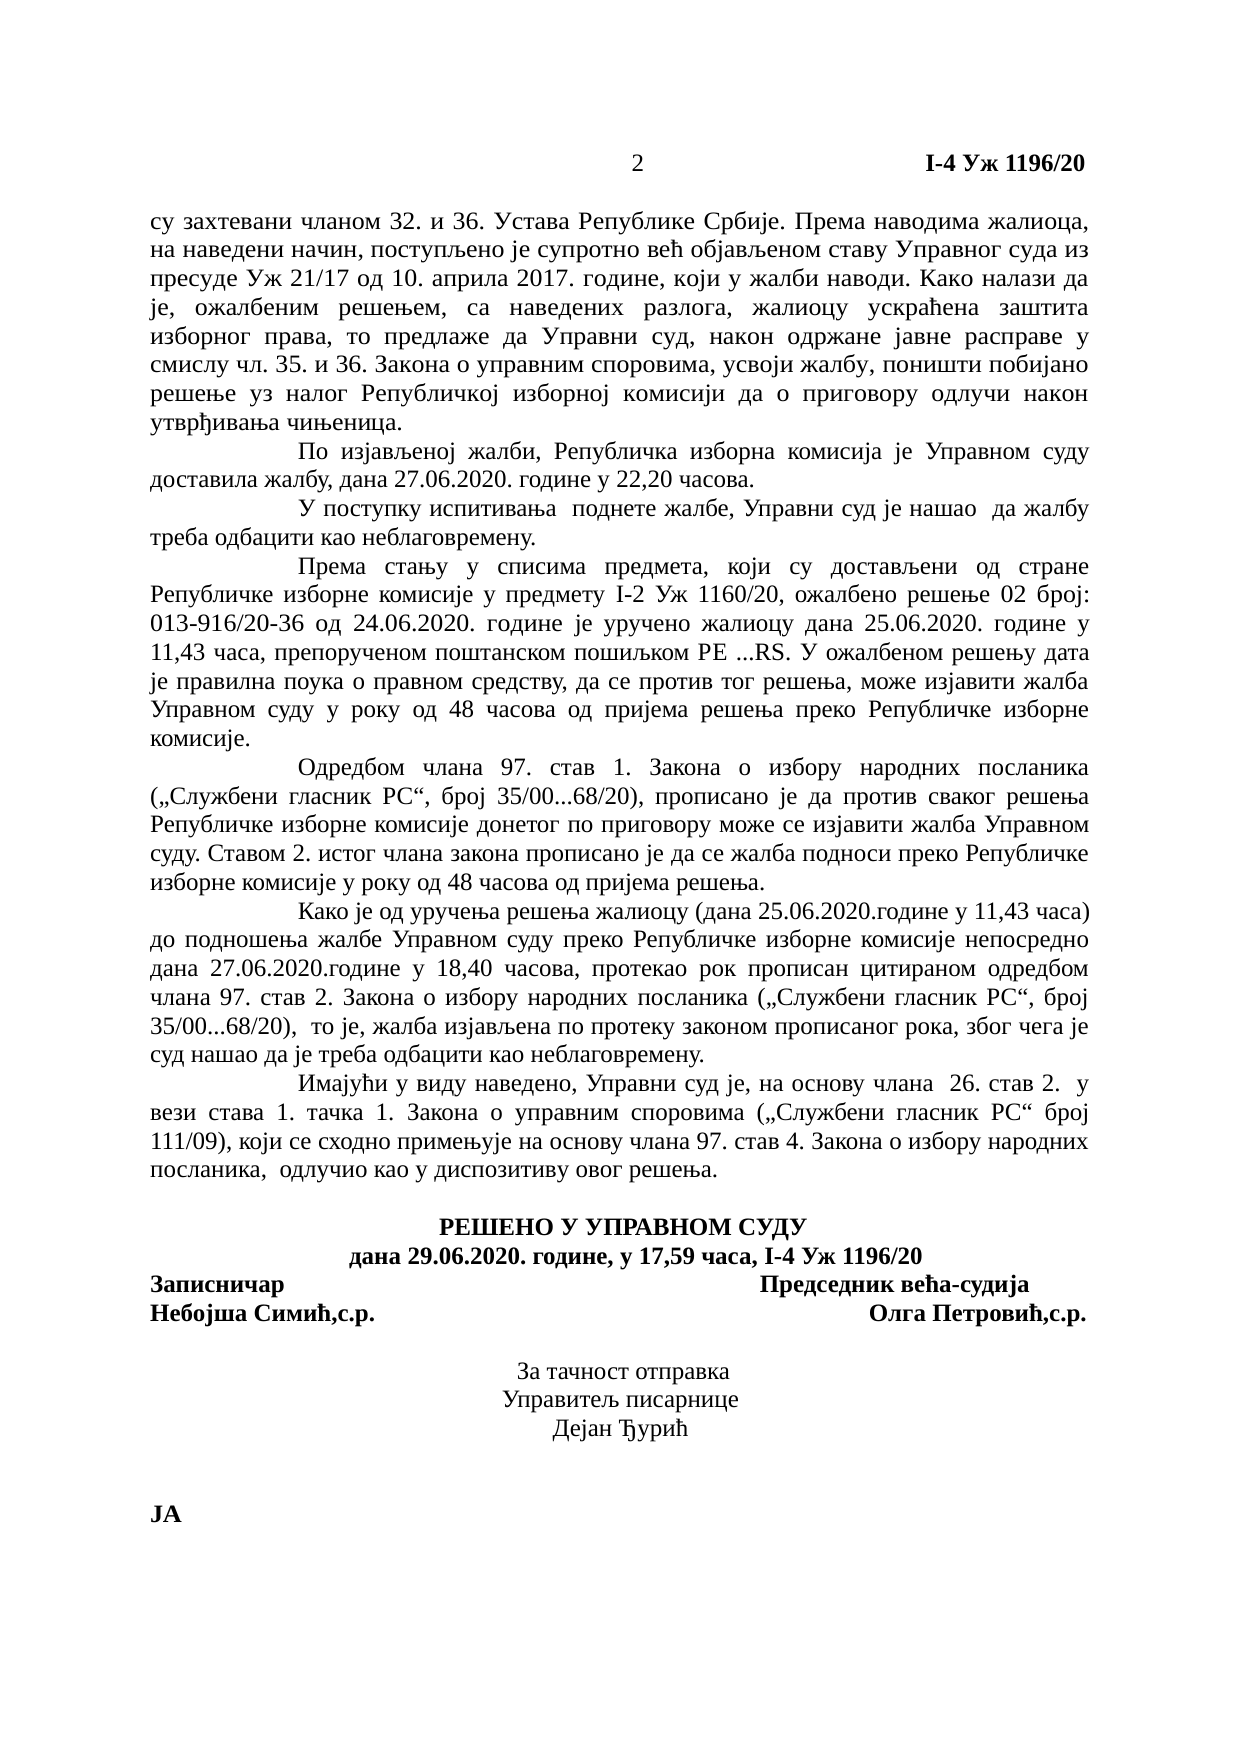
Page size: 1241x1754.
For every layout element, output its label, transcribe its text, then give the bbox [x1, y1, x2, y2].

text По изјављеној жалби, Републичка изборна комисија је Управном суду доставила жалбу, дана 27.06.2020. године у 22,20 часова. [150, 436, 1090, 493]
text Дејан Ђурић [150, 1413, 1090, 1442]
text РЕШЕНО У УПРАВНОМ СУДУ [150, 1212, 1090, 1241]
text Имајући у виду наведено, Управни суд је, на основу члана 26. став 2. у вези става 1. тачка 1. Закона о управним споровима („Службени гласник РС“ број 111/09), који се сходно примењује на основу члана 97. став 4. Закона о избору народних посланика, одлучио као у диспозитиву овог решења. [150, 1068, 1090, 1183]
text Записничар Председник већа-судија [150, 1269, 1090, 1298]
text За тачност отправка [150, 1356, 1090, 1384]
text Небојша Симић,с.р. Олга Петровић,с.р. [150, 1298, 1090, 1327]
text У поступку испитивања поднете жалбе, Управни суд је нашао да жалбу треба одбацити као неблаговремену. [150, 493, 1090, 551]
text Према стању у списима предмета, који су достављени од стране Републичке изборне комисије у предмету I-2 Уж 1160/20, ожалбено решење 02 број: 013-916/20-36 од 24.06.2020. године је уручено жалиоцу дана 25.06.2020. године у 11,43 часа, препорученом поштанском пошиљком РE ...RS. У ожалбеном решењу дата је правилна поука о правном средству, да се против тог решења, може изјавити жалба Управном суду у року од 48 часова од пријема решења преко Републичке изборне комисије. [150, 551, 1090, 752]
text ЈА [150, 1499, 1089, 1528]
text су захтевани чланом 32. и 36. Устава Републике Србије. Према наводима жалиоца, на наведени начин, поступљено је супротно већ објављеном ставу Управног суда из пресуде Уж 21/17 од 10. априла 2017. године, који у жалби наводи. Како налази да је, ожалбеним решењем, са наведених разлога, жалиоцу ускраћена заштита изборног права, то предлаже да Управни суд, након одржане јавне расправе у смислу чл. 35. и 36. Закона о управним споровима, усвоји жалбу, поништи побијано решење уз налог Републичкој изборној комисији да о приговору одлучи након утврђивања чињеница. [150, 206, 1090, 436]
text Одредбом члана 97. став 1. Закона о избору народних посланика („Службени гласник РС“, број 35/00...68/20), прописано је да против сваког решења Републичке изборне комисије донетог по приговору може се изјавити жалба Управном суду. Ставом 2. истог члана закона прописано је да се жалба подноси преко Републичке изборне комисије у року од 48 часова од пријема решења. [150, 752, 1090, 896]
text дана 29.06.2020. године, у 17,59 часа, I-4 Уж 1196/20 [150, 1241, 1090, 1269]
text Управитељ писарнице [150, 1384, 1090, 1413]
text Како је од уручења решења жалиоцу (дана 25.06.2020.године у 11,43 часа) до подношења жалбе Управном суду преко Републичке изборне комисије непосредно дана 27.06.2020.године у 18,40 часова, протекао рок прописан цитираном одредбом члана 97. став 2. Закона о избору народних посланика („Службени гласник РС“, број 35/00...68/20), то је, жалба изјављена по протеку законом прописаног рока, због чега је суд нашао да је треба одбацити као неблаговремену. [150, 896, 1090, 1068]
